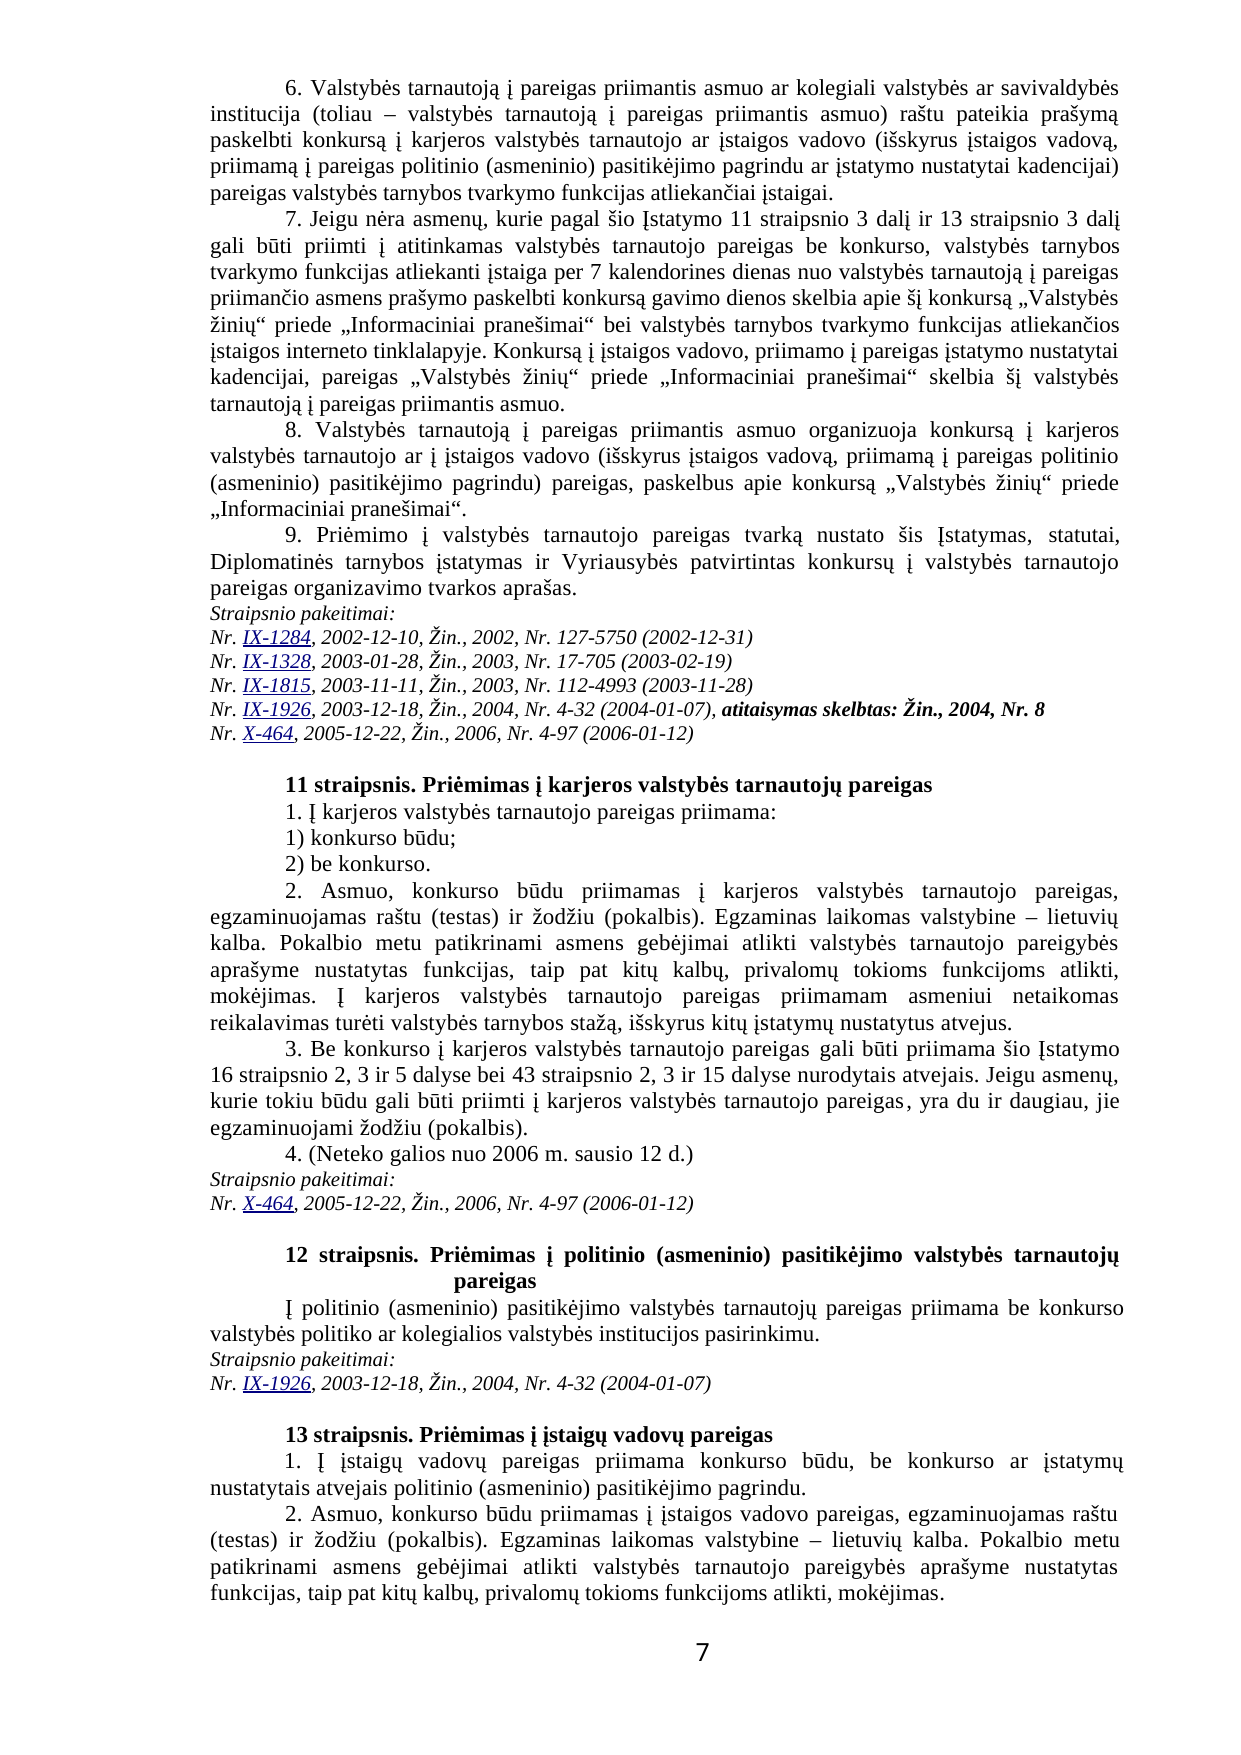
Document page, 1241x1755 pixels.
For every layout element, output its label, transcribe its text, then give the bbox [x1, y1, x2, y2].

text 8. Valstybės tarnautoją į pareigas priimantis asmuo organizuoja konkursą į karjeros valstybės tarnautojo ar į įstaigos vadovo (išskyrus įstaigos vadovą, priimamą į pareigas politinio (asmeninio) pasitikėjimo pagrindu) pareigas, paskelbus apie konkursą „Valstybės žinių“ priede „Informaciniai pranešimai“. [210, 416, 1120, 522]
text Nr. IX-1926, 2003-12-18, Žin., 2004, Nr. 4-32 (2004-01-07), atitaisymas skelbtas: Žin., 2004, Nr. 8 [210, 697, 1120, 721]
text 9. Priėmimo į valstybės tarnautojo pareigas tvarką nustato šis Įstatymas, statutai, Diplomatinės tarnybos įstatymas ir Vyriausybės patvirtintas konkursų į valstybės tarnautojo pareigas organizavimo tvarkos aprašas. [210, 522, 1120, 601]
text 1) konkurso būdu; [210, 824, 1126, 850]
text 1. Į karjeros valstybės tarnautojo pareigas priimama: [210, 798, 1126, 824]
text Nr. X-464, 2005-12-22, Žin., 2006, Nr. 4-97 (2006-01-12) [210, 721, 1120, 745]
text 11 straipsnis. Priėmimas į karjeros valstybės tarnautojų pareigas [210, 771, 1126, 798]
text Nr. IX-1926, 2003-12-18, Žin., 2004, Nr. 4-32 (2004-01-07) [210, 1371, 1120, 1395]
text Straipsnio pakeitimai: [210, 1167, 1126, 1191]
text 2. Asmuo, konkurso būdu priimamas į įstaigos vadovo pareigas, egzaminuojamas raštu (testas) ir žodžiu (pokalbis). Egzaminas laikomas valstybine – lietuvių kalba. Pokalbio metu patikrinami asmens gebėjimai atlikti valstybės tarnautojo pareigybės aprašyme nustatytas funkcijas, taip pat kitų kalbų, privalomų tokioms funkcijoms atlikti, mokėjimas. [210, 1500, 1120, 1606]
text 2) be konkurso. [210, 850, 1126, 877]
text 3. Be konkurso į karjeros valstybės tarnautojo pareigas gali būti priimama šio Įstatymo 16 straipsnio 2, 3 ir 5 dalyse bei 43 straipsnio 2, 3 ir 15 dalyse nurodytais atvejais. Jeigu asmenų, kurie tokiu būdu gali būti priimti į karjeros valstybės tarnautojo pareigas, yra du ir daugiau, jie egzaminuojami žodžiu (pokalbis). [210, 1035, 1120, 1140]
text Straipsnio pakeitimai: [210, 601, 1126, 625]
text 6. Valstybės tarnautoją į pareigas priimantis asmuo ar kolegiali valstybės ar savivaldybės institucija (toliau – valstybės tarnautoją į pareigas priimantis asmuo) raštu pateikia prašymą paskelbti konkursą į karjeros valstybės tarnautojo ar įstaigos vadovo (išskyrus įstaigos vadovą, priimamą į pareigas politinio (asmeninio) pasitikėjimo pagrindu ar įstatymo nustatytai kadencijai) pareigas valstybės tarnybos tvarkymo funkcijas atliekančiai įstaigai. [210, 73, 1120, 205]
text Nr. IX-1328, 2003-01-28, Žin., 2003, Nr. 17-705 (2003-02-19) [210, 649, 1120, 673]
text Į politinio (asmeninio) pasitikėjimo valstybės tarnautojų pareigas priimama be konkurso valstybės politiko ar kolegialios valstybės institucijos pasirinkimu. [210, 1294, 1126, 1347]
text 2. Asmuo, konkurso būdu priimamas į karjeros valstybės tarnautojo pareigas, egzaminuojamas raštu (testas) ir žodžiu (pokalbis). Egzaminas laikomas valstybine – lietuvių kalba. Pokalbio metu patikrinami asmens gebėjimai atlikti valstybės tarnautojo pareigybės aprašyme nustatytas funkcijas, taip pat kitų kalbų, privalomų tokioms funkcijoms atlikti, mokėjimas. Į karjeros valstybės tarnautojo pareigas priimamam asmeniui netaikomas reikalavimas turėti valstybės tarnybos stažą, išskyrus kitų įstatymų nustatytus atvejus. [210, 877, 1120, 1035]
list 12 straipsnis. Priėmimas į politinio (asmeninio) pasitikėjimo valstybės tarnautojų pareigas [285, 1241, 1120, 1294]
text Straipsnio pakeitimai: [210, 1347, 1120, 1371]
text 1. Į įstaigų vadovų pareigas priimama konkurso būdu, be konkurso ar įstatymų nustatytais atvejais politinio (asmeninio) pasitikėjimo pagrindu. [210, 1447, 1126, 1500]
text Nr. IX-1815, 2003-11-11, Žin., 2003, Nr. 112-4993 (2003-11-28) [210, 673, 1120, 697]
text 7. Jeigu nėra asmenų, kurie pagal šio Įstatymo 11 straipsnio 3 dalį ir 13 straipsnio 3 dalį gali būti priimti į atitinkamas valstybės tarnautojo pareigas be konkurso, valstybės tarnybos tvarkymo funkcijas atliekanti įstaiga per 7 kalendorines dienas nuo valstybės tarnautoją į pareigas priimančio asmens prašymo paskelbti konkursą gavimo dienos skelbia apie šį konkursą „Valstybės žinių“ priede „Informaciniai pranešimai“ bei valstybės tarnybos tvarkymo funkcijas atliekančios įstaigos interneto tinklalapyje. Konkursą į įstaigos vadovo, priimamo į pareigas įstatymo nustatytai kadencijai, pareigas „Valstybės žinių“ priede „Informaciniai pranešimai“ skelbia šį valstybės tarnautoją į pareigas priimantis asmuo. [210, 205, 1120, 416]
text Nr. X-464, 2005-12-22, Žin., 2006, Nr. 4-97 (2006-01-12) [210, 1191, 1120, 1215]
text 13 straipsnis. Priėmimas į įstaigų vadovų pareigas [210, 1421, 1126, 1447]
text 4. (Neteko galios nuo 2006 m. sausio 12 d.) [210, 1140, 1126, 1167]
text Nr. IX-1284, 2002-12-10, Žin., 2002, Nr. 127-5750 (2002-12-31) [210, 625, 1126, 649]
